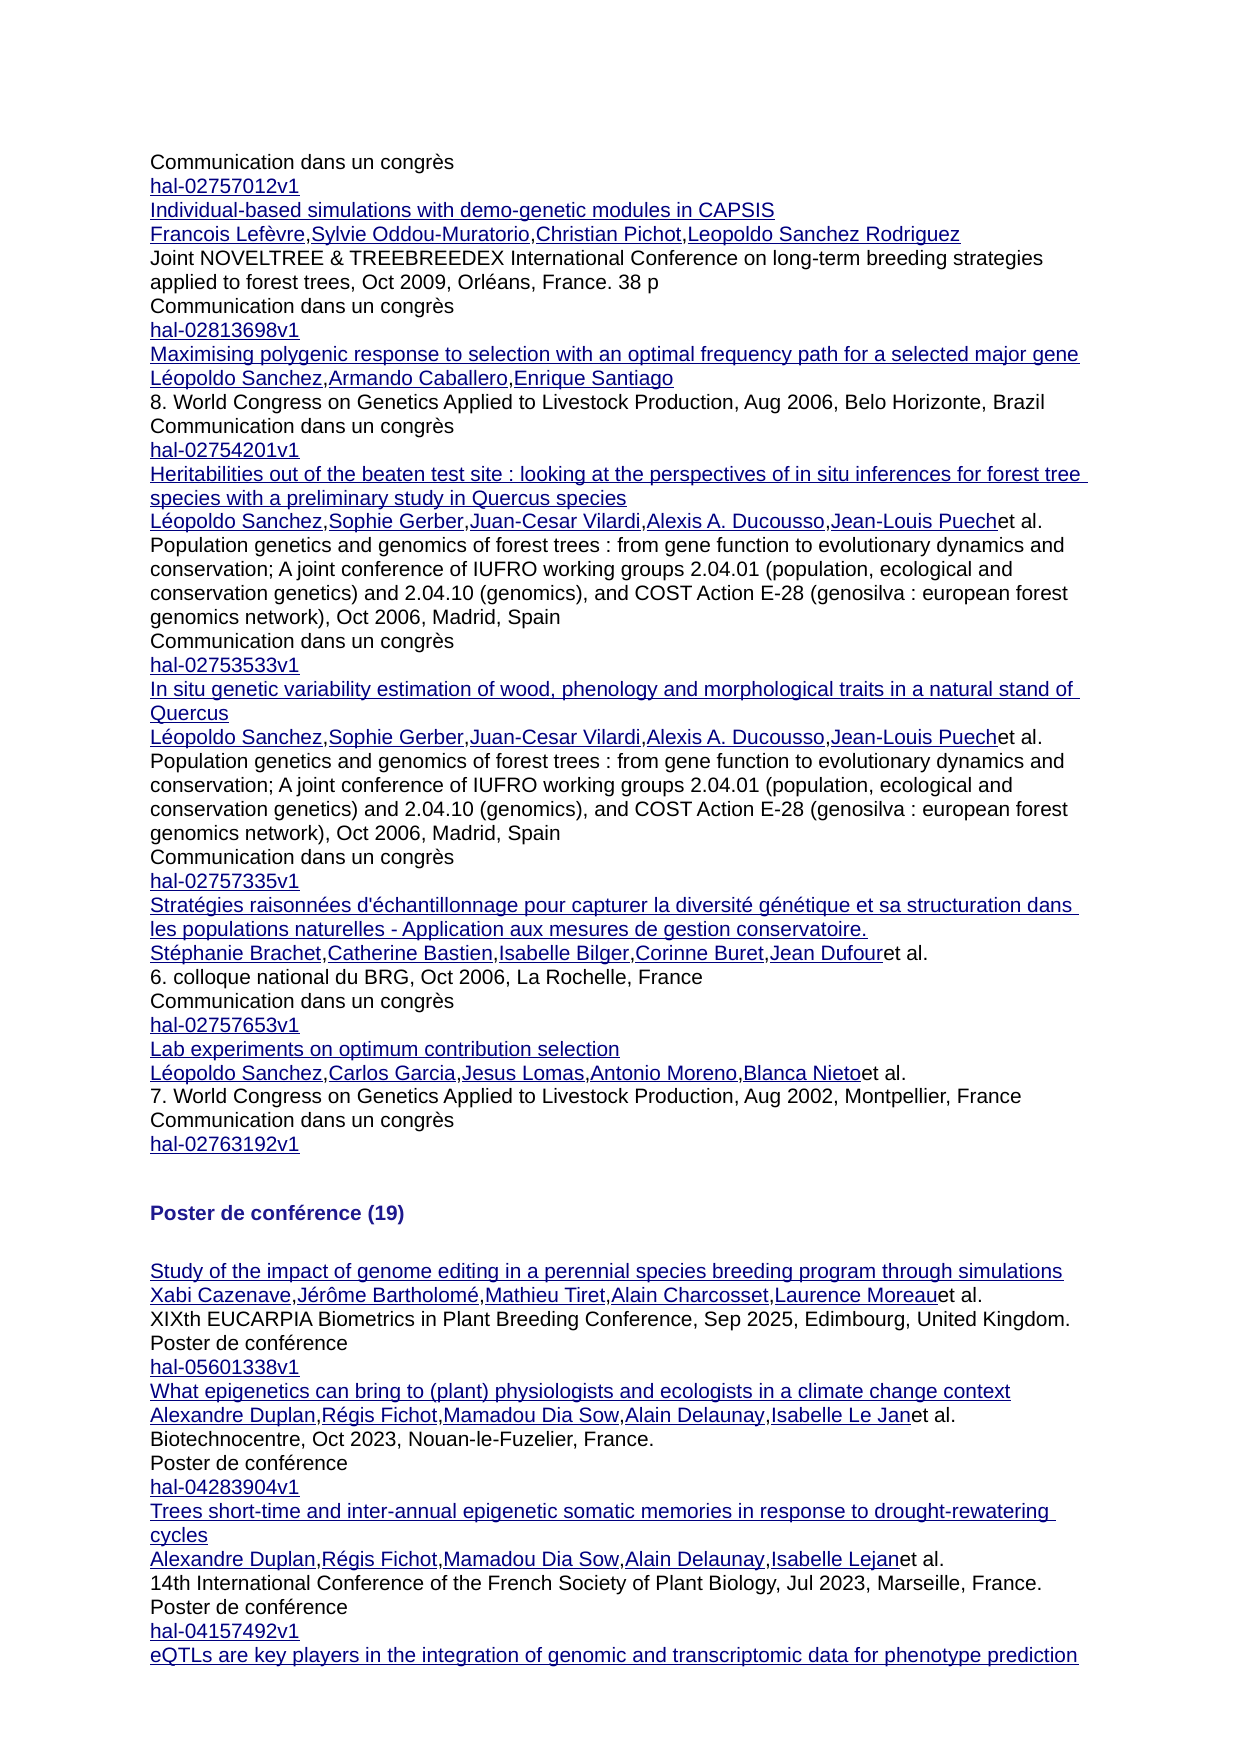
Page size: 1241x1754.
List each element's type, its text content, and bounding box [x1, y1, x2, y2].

table_cell In situ genetic variability estimation of wood, phenology and morphological traits in a natural stand of Quercus Léopoldo Sanchez,Sophie Gerber,Juan-Cesar Vilardi,Alexis A. Ducousso,Jean-Louis Puechet al. Population genetics and genomics of forest trees : from gene function to evolutionary dynamics and conservation; A joint conference of IUFRO working groups 2.04.01 (population, ecological and conservation genetics) and 2.04.10 (genomics), and COST Action E-28 (genosilva : european forest genomics network), Oct 2006, Madrid, Spain Communication dans un congrès hal-02757335v1 [150, 677, 1090, 893]
table_cell Individual-based simulations with demo-genetic modules in CAPSIS Francois Lefèvre,Sylvie Oddou-Muratorio,Christian Pichot,Leopoldo Sanchez Rodriguez Joint NOVELTREE & TREEBREEDEX International Conference on long-term breeding strategies applied to forest trees, Oct 2009, Orléans, France. 38 p Communication dans un congrès hal-02813698v1 [150, 198, 1090, 342]
table_cell Lab experiments on optimum contribution selection Léopoldo Sanchez,Carlos Garcia,Jesus Lomas,Antonio Moreno,Blanca Nietoet al. 7. World Congress on Genetics Applied to Livestock Production, Aug 2002, Montpellier, France Communication dans un congrès hal-02763192v1 [150, 1036, 1090, 1156]
table_cell Trees short-time and inter-annual epigenetic somatic memories in response to drought-rewatering cycles Alexandre Duplan,Régis Fichot,Mamadou Dia Sow,Alain Delaunay,Isabelle Lejanet al. 14th International Conference of the French Society of Plant Biology, Jul 2023, Marseille, France. Poster de conférence hal-04157492v1 [150, 1499, 1090, 1643]
table_header Study of the impact of genome editing in a perennial species breeding program through simulations Xabi Cazenave,Jérôme Bartholomé,Mathieu Tiret,Alain Charcosset,Laurence Moreauet al. XIXth EUCARPIA Biometrics in Plant Breeding Conference, Sep 2025, Edimbourg, United Kingdom. Poster de conférence hal-05601338v1 [150, 1259, 1090, 1379]
table_cell Stratégies raisonnées d'échantillonnage pour capturer la diversité génétique et sa structuration dans les populations naturelles - Application aux mesures de gestion conservatoire. Stéphanie Brachet,Catherine Bastien,Isabelle Bilger,Corinne Buret,Jean Dufouret al. 6. colloque national du BRG, Oct 2006, La Rochelle, France Communication dans un congrès hal-02757653v1 [150, 893, 1090, 1036]
subtitle Poster de conférence (19) [150, 1201, 1090, 1225]
table_cell Communication dans un congrès hal-02757012v1 [150, 150, 1090, 198]
table_cell eQTLs are key players in the integration of genomic and transcriptomic data for phenotype prediction [150, 1643, 1090, 1667]
table_cell Maximising polygenic response to selection with an optimal frequency path for a selected major gene Léopoldo Sanchez,Armando Caballero,Enrique Santiago 8. World Congress on Genetics Applied to Livestock Production, Aug 2006, Belo Horizonte, Brazil Communication dans un congrès hal-02754201v1 [150, 342, 1090, 461]
table_cell What epigenetics can bring to (plant) physiologists and ecologists in a climate change context Alexandre Duplan,Régis Fichot,Mamadou Dia Sow,Alain Delaunay,Isabelle Le Janet al. Biotechnocentre, Oct 2023, Nouan-le-Fuzelier, France. Poster de conférence hal-04283904v1 [150, 1379, 1090, 1499]
table_cell Heritabilities out of the beaten test site : looking at the perspectives of in situ inferences for forest tree species with a preliminary study in Quercus species Léopoldo Sanchez,Sophie Gerber,Juan-Cesar Vilardi,Alexis A. Ducousso,Jean-Louis Puechet al. Population genetics and genomics of forest trees : from gene function to evolutionary dynamics and conservation; A joint conference of IUFRO working groups 2.04.01 (population, ecological and conservation genetics) and 2.04.10 (genomics), and COST Action E-28 (genosilva : european forest genomics network), Oct 2006, Madrid, Spain Communication dans un congrès hal-02753533v1 [150, 461, 1090, 677]
